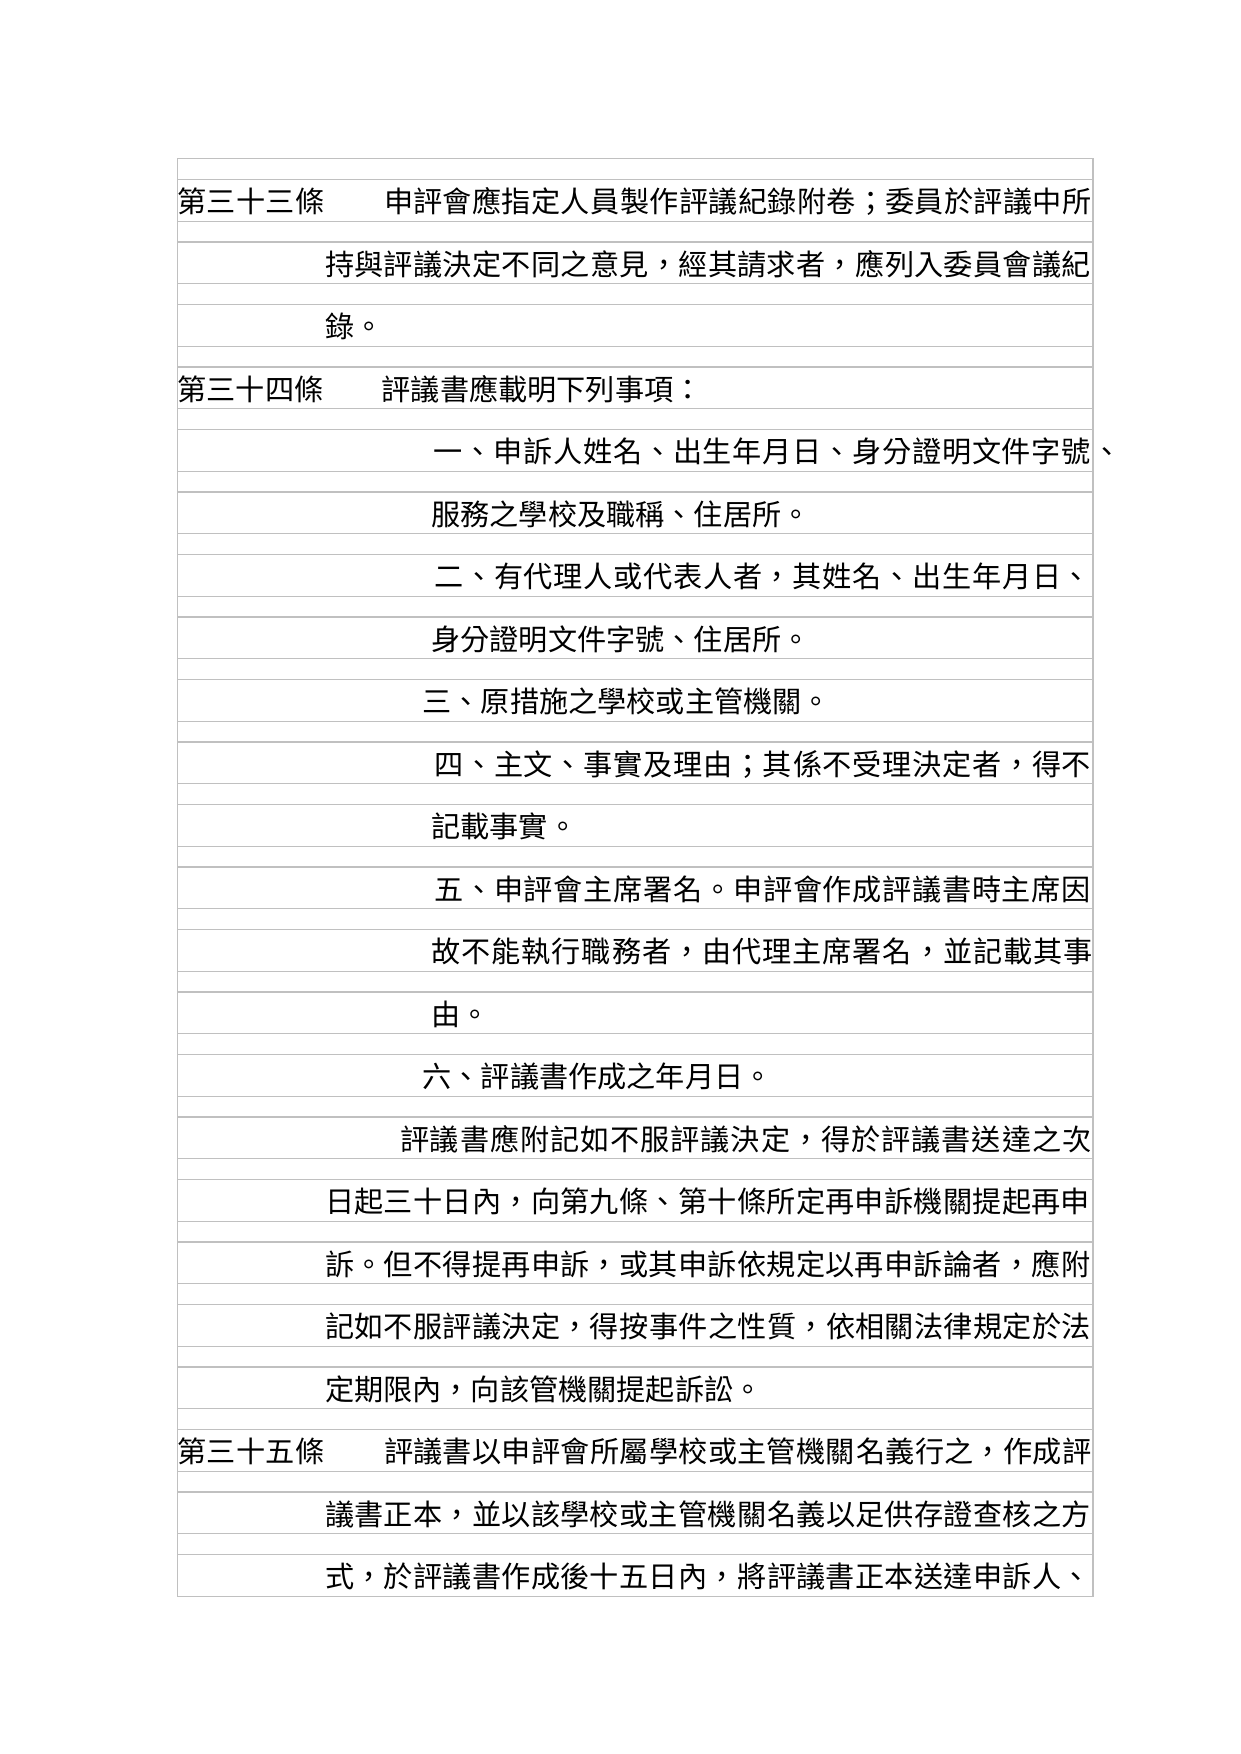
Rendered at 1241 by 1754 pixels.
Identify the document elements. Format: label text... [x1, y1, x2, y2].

text [178, 1472, 1092, 1491]
text 訴。但不得提再申訴，或其申訴依規定以再申訴論者，應附 [325, 1243, 1092, 1283]
text 錄。 [178, 305, 1092, 346]
text 五、申評會主席署名。申評會作成評議書時主席因 [178, 868, 1092, 908]
text [178, 722, 1092, 741]
text [178, 534, 1092, 554]
text 由。 [178, 993, 1092, 1033]
text [178, 972, 1092, 991]
text 六、評議書作成之年月日。 [178, 1055, 1092, 1096]
text 故不能執行職務者，由代理主席署名，並記載其事 [178, 930, 1092, 971]
text [178, 659, 1092, 679]
text [178, 1534, 1092, 1554]
text 身分證明文件字號、住居所。 [178, 618, 1092, 658]
text 第三十三條 申評會應指定人員製作評議紀錄附卷；委員於評議中所 [178, 180, 1092, 221]
text 第三十五條 評議書以申評會所屬學校或主管機關名義行之，作成評 [178, 1430, 1092, 1471]
text [178, 597, 1092, 616]
text 評議書應附記如不服評議決定，得於評議書送達之次 [325, 1118, 1092, 1158]
text 記載事實。 [178, 805, 1092, 846]
text 一、申訴人姓名、出生年月日、身分證明文件字號、服務之學校及職稱、住居所。 [178, 409, 1092, 429]
text [325, 1284, 1092, 1304]
text 日起三十日內，向第九條、第十條所定再申訴機關提起再申 [325, 1180, 1092, 1221]
text 三、原措施之學校或主管機關。 [178, 680, 1092, 721]
text [178, 347, 1092, 366]
text [178, 222, 1092, 241]
text [178, 784, 1092, 804]
text 二、有代理人或代表人者，其姓名、出生年月日、 [178, 555, 1092, 596]
text 一、申訴人姓名、出生年月日、身分證明文件字號、服務之學校及職稱、住居所。 [178, 493, 1092, 533]
text [178, 284, 1092, 304]
text [178, 1034, 1092, 1054]
text 第三十四條 評議書應載明下列事項： [178, 368, 1092, 408]
text [325, 1159, 1092, 1179]
text 四、主文、事實及理由；其係不受理決定者，得不 [178, 743, 1092, 783]
text [178, 1409, 1092, 1429]
text [325, 1222, 1092, 1241]
text 一、申訴人姓名、出生年月日、身分證明文件字號、服務之學校及職稱、住居所。 [178, 472, 1092, 491]
text [178, 847, 1092, 866]
text [325, 1347, 1092, 1366]
text 一、申訴人姓名、出生年月日、身分證明文件字號、服務之學校及職稱、住居所。 [178, 430, 1092, 471]
text 持與評議決定不同之意見，經其請求者，應列入委員會議紀 [178, 243, 1092, 283]
text 記如不服評議決定，得按事件之性質，依相關法律規定於法 [325, 1305, 1092, 1346]
text 式，於評議書作成後十五日內，將評議書正本送達申訴人、 [178, 1555, 1092, 1596]
text [325, 1097, 1092, 1116]
text 議書正本，並以該學校或主管機關名義以足供存證查核之方 [178, 1493, 1092, 1533]
text 定期限內，向該管機關提起訴訟。 [325, 1368, 1092, 1408]
text [178, 909, 1092, 929]
text [178, 159, 1092, 179]
